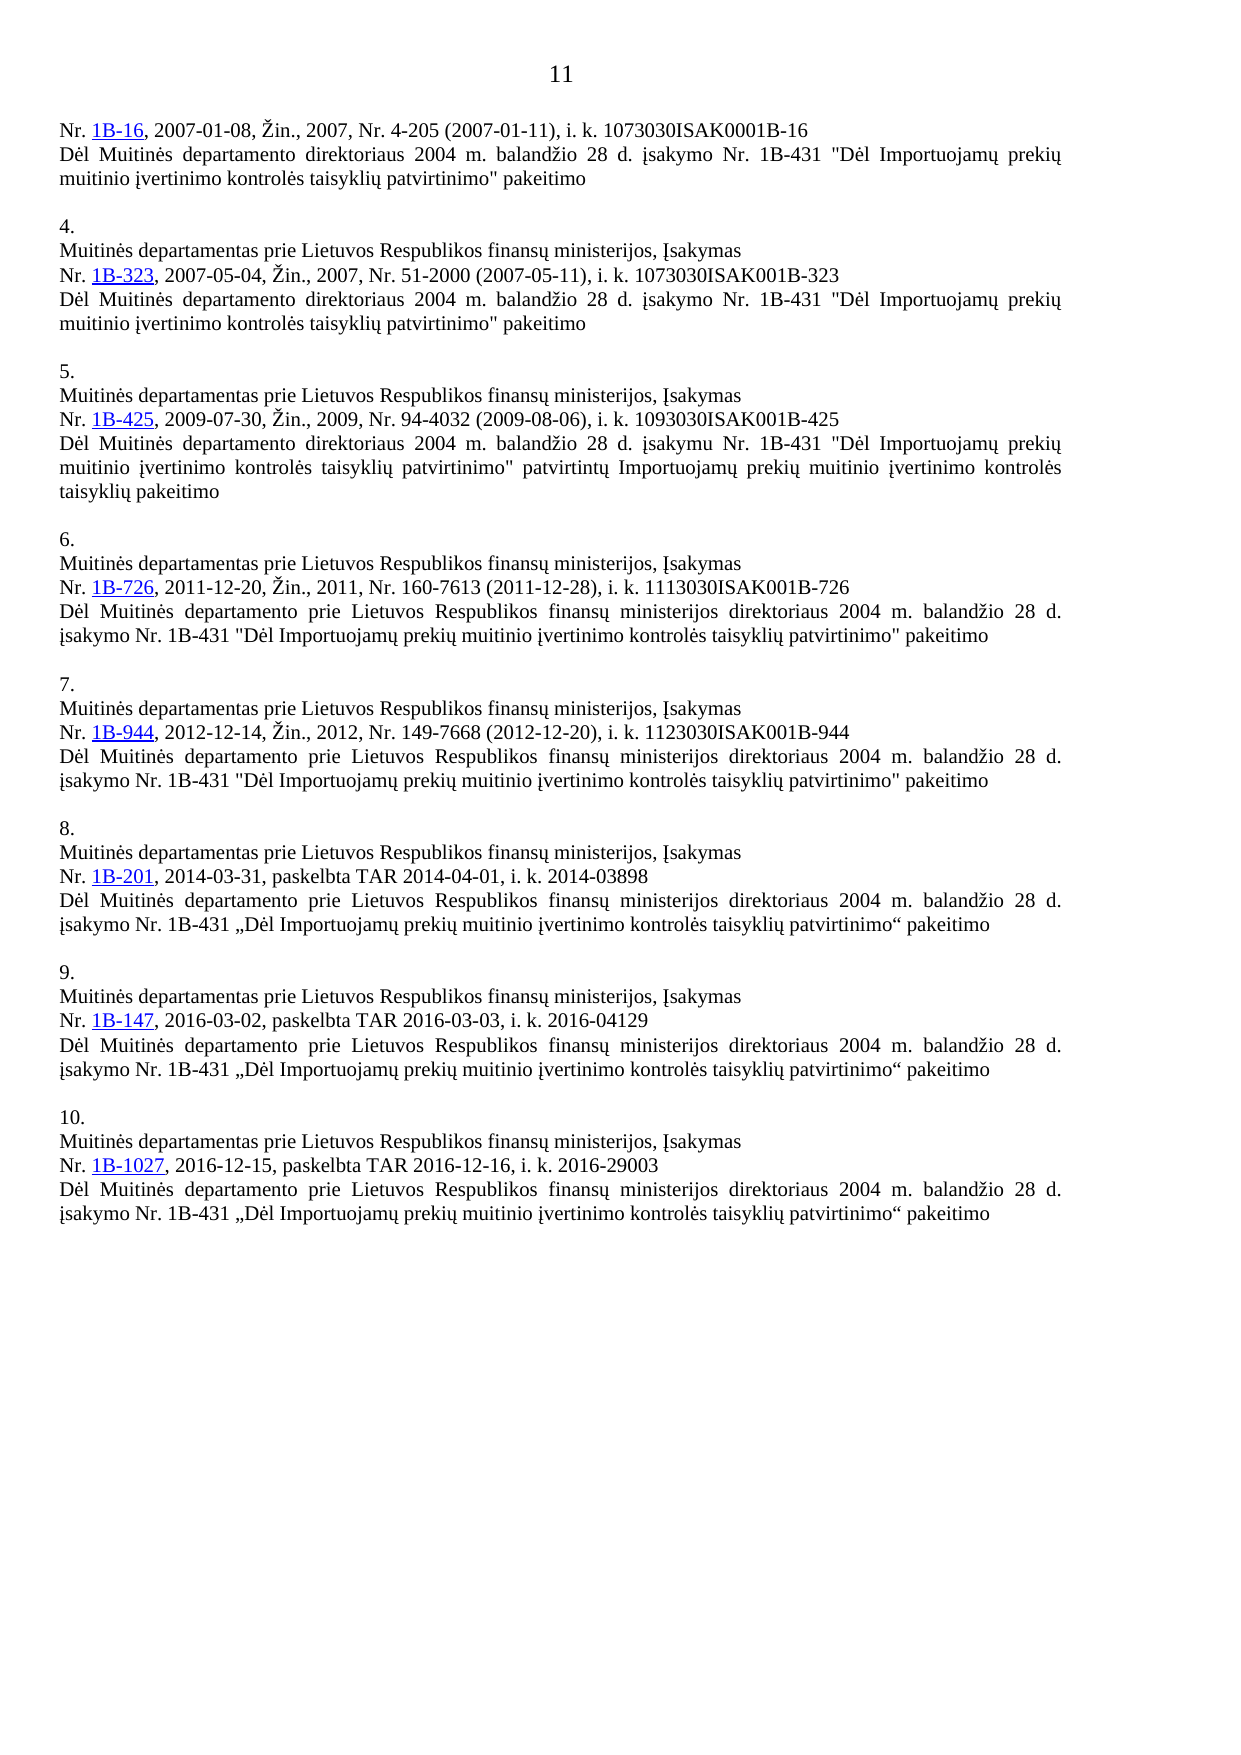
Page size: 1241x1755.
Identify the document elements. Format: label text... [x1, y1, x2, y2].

text 10. [59, 1105, 1063, 1129]
text Muitinės departamentas prie Lietuvos Respublikos finansų ministerijos, Įsakymas [59, 984, 1063, 1008]
text Nr. 1B-201, 2014-03-31, paskelbta TAR 2014-04-01, i. k. 2014-03898 [59, 864, 1063, 888]
text Muitinės departamentas prie Lietuvos Respublikos finansų ministerijos, Įsakymas [59, 238, 1063, 262]
text Muitinės departamentas prie Lietuvos Respublikos finansų ministerijos, Įsakymas [59, 383, 1063, 407]
text Dėl Muitinės departamento prie Lietuvos Respublikos finansų ministerijos direktoriaus 2004 m. balandžio 28 d. įsakymo Nr. 1B-431 „Dėl Importuojamų prekių muitinio įvertinimo kontrolės taisyklių patvirtinimo“ pakeitimo [59, 1032, 1063, 1081]
text 5. [59, 359, 1063, 383]
text 7. [59, 672, 1063, 696]
text Nr. 1B-147, 2016-03-02, paskelbta TAR 2016-03-03, i. k. 2016-04129 [59, 1008, 1063, 1032]
text Muitinės departamentas prie Lietuvos Respublikos finansų ministerijos, Įsakymas [59, 551, 1063, 575]
text Muitinės departamentas prie Lietuvos Respublikos finansų ministerijos, Įsakymas [59, 1129, 1063, 1153]
text 6. [59, 527, 1063, 551]
text Nr. 1B-1027, 2016-12-15, paskelbta TAR 2016-12-16, i. k. 2016-29003 [59, 1153, 1063, 1177]
text Nr. 1B-944, 2012-12-14, Žin., 2012, Nr. 149-7668 (2012-12-20), i. k. 1123030ISAK001B-944 [59, 720, 1063, 744]
text Dėl Muitinės departamento prie Lietuvos Respublikos finansų ministerijos direktoriaus 2004 m. balandžio 28 d. įsakymo Nr. 1B-431 "Dėl Importuojamų prekių muitinio įvertinimo kontrolės taisyklių patvirtinimo" pakeitimo [59, 744, 1063, 792]
text Dėl Muitinės departamento prie Lietuvos Respublikos finansų ministerijos direktoriaus 2004 m. balandžio 28 d. įsakymo Nr. 1B-431 „Dėl Importuojamų prekių muitinio įvertinimo kontrolės taisyklių patvirtinimo“ pakeitimo [59, 888, 1063, 936]
text 8. [59, 816, 1063, 840]
text Muitinės departamentas prie Lietuvos Respublikos finansų ministerijos, Įsakymas [59, 840, 1063, 864]
text Dėl Muitinės departamento direktoriaus 2004 m. balandžio 28 d. įsakymo Nr. 1B-431 "Dėl Importuojamų prekių muitinio įvertinimo kontrolės taisyklių patvirtinimo" pakeitimo [59, 142, 1063, 190]
text Dėl Muitinės departamento direktoriaus 2004 m. balandžio 28 d. įsakymu Nr. 1B-431 "Dėl Importuojamų prekių muitinio įvertinimo kontrolės taisyklių patvirtinimo" patvirtintų Importuojamų prekių muitinio įvertinimo kontrolės taisyklių pakeitimo [59, 431, 1063, 503]
text 4. [59, 214, 1063, 238]
text Muitinės departamentas prie Lietuvos Respublikos finansų ministerijos, Įsakymas [59, 696, 1063, 720]
text Dėl Muitinės departamento prie Lietuvos Respublikos finansų ministerijos direktoriaus 2004 m. balandžio 28 d. įsakymo Nr. 1B-431 „Dėl Importuojamų prekių muitinio įvertinimo kontrolės taisyklių patvirtinimo“ pakeitimo [59, 1177, 1063, 1225]
text 9. [59, 960, 1063, 984]
text Nr. 1B-16, 2007-01-08, Žin., 2007, Nr. 4-205 (2007-01-11), i. k. 1073030ISAK0001B-16 [59, 118, 1063, 142]
text Nr. 1B-726, 2011-12-20, Žin., 2011, Nr. 160-7613 (2011-12-28), i. k. 1113030ISAK001B-726 [59, 575, 1063, 599]
text Dėl Muitinės departamento prie Lietuvos Respublikos finansų ministerijos direktoriaus 2004 m. balandžio 28 d. įsakymo Nr. 1B-431 "Dėl Importuojamų prekių muitinio įvertinimo kontrolės taisyklių patvirtinimo" pakeitimo [59, 599, 1063, 647]
text Dėl Muitinės departamento direktoriaus 2004 m. balandžio 28 d. įsakymo Nr. 1B-431 "Dėl Importuojamų prekių muitinio įvertinimo kontrolės taisyklių patvirtinimo" pakeitimo [59, 287, 1063, 335]
text Nr. 1B-323, 2007-05-04, Žin., 2007, Nr. 51-2000 (2007-05-11), i. k. 1073030ISAK001B-323 [59, 262, 1063, 287]
text Nr. 1B-425, 2009-07-30, Žin., 2009, Nr. 94-4032 (2009-08-06), i. k. 1093030ISAK001B-425 [59, 407, 1063, 431]
